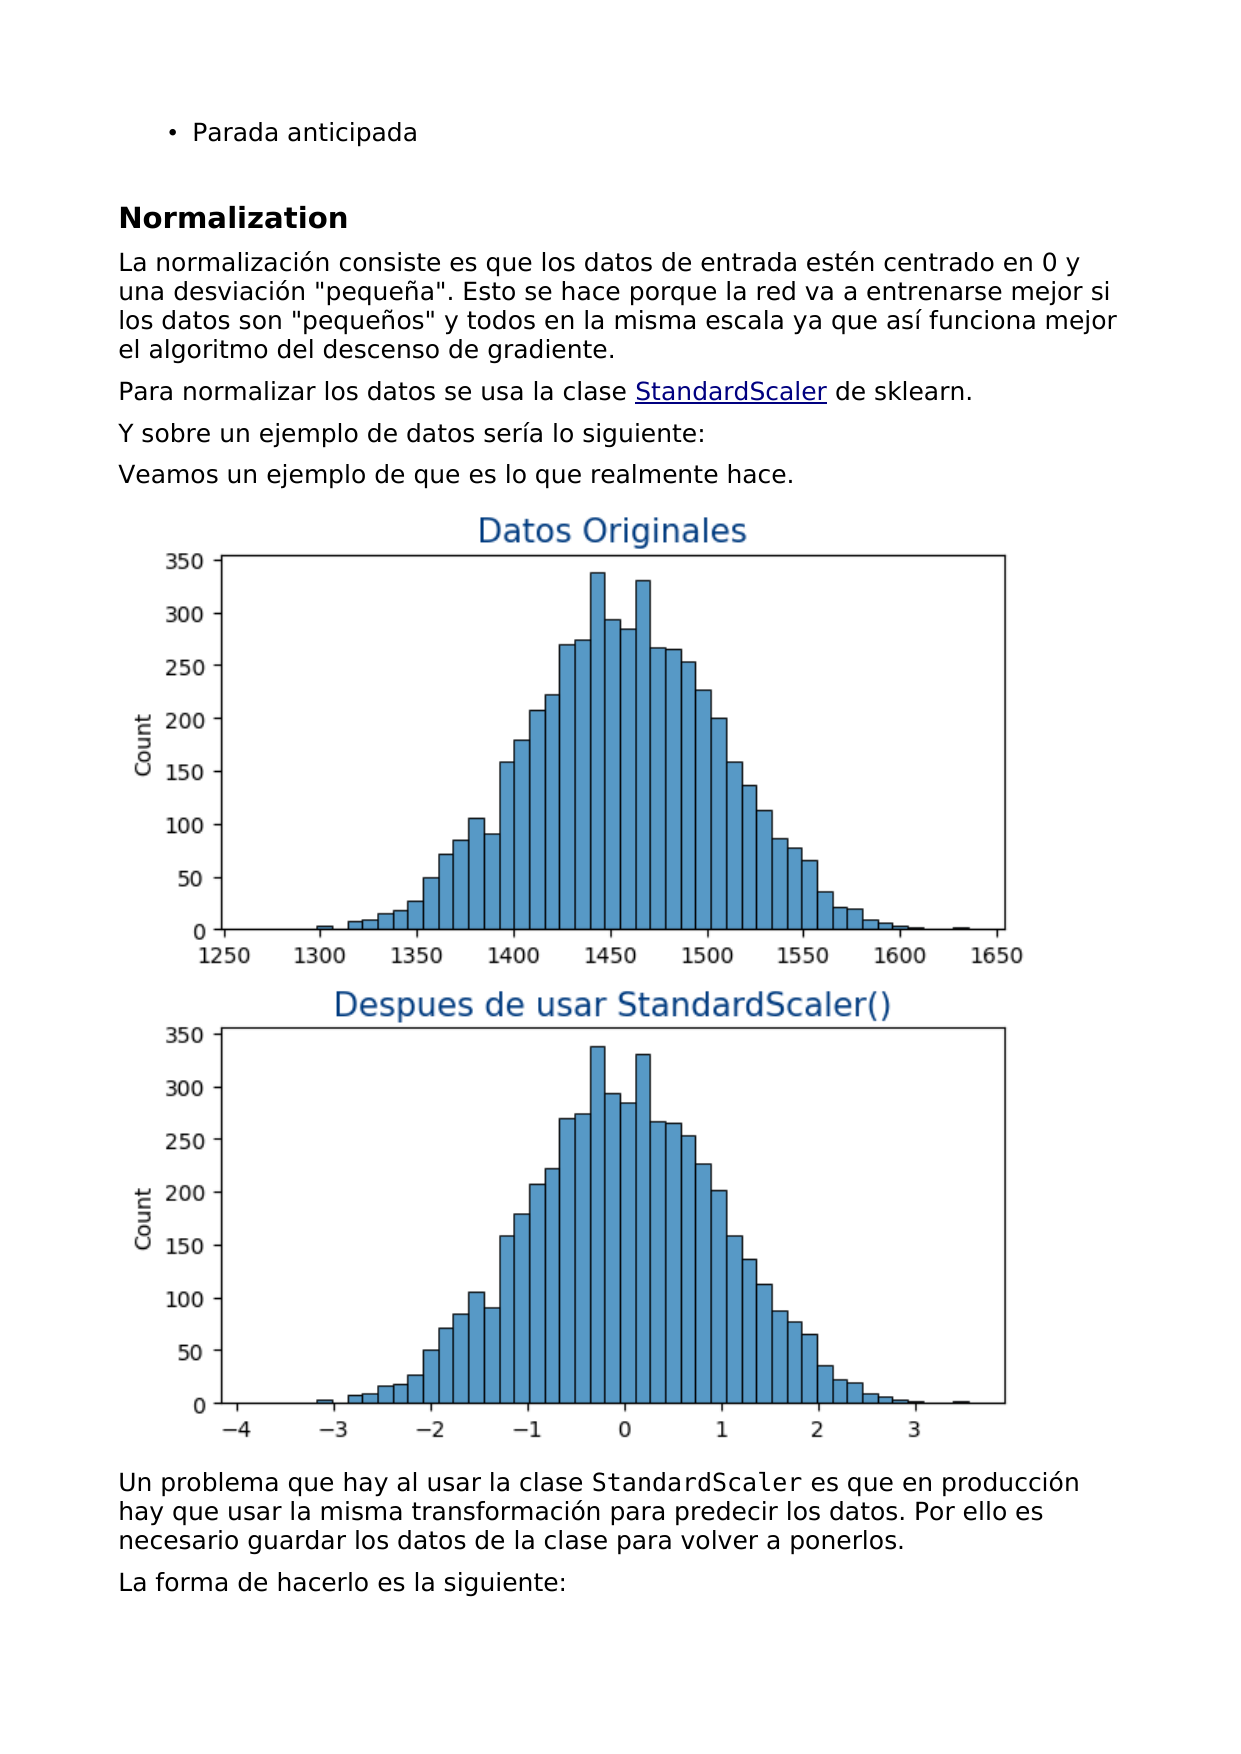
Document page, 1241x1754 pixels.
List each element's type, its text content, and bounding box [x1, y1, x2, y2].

list Parada anticipada [177, 118, 1122, 147]
text Y sobre un ejemplo de datos sería lo siguiente: [118, 419, 1122, 448]
text La normalización consiste es que los datos de entrada estén centrado en 0 y una desviación "pequeña". Esto se hace porque la red va a entrenarse mejor si los datos son "pequeños" y todos en la misma escala ya que así funciona mejor el algoritmo del descenso de gradiente. [118, 248, 1122, 365]
text Para normalizar los datos se usa la clase StandardScaler de sklearn. [118, 377, 1122, 407]
text Un problema que hay al usar la clase StandardScaler es que en producción hay que usar la misma transformación para predecir los datos. Por ello es necesario guardar los datos de la clase para volver a ponerlos. [118, 1468, 1122, 1556]
text La forma de hacerlo es la siguiente: [118, 1568, 1122, 1597]
text Veamos un ejemplo de que es lo que realmente hace. [118, 461, 1122, 490]
picture [118, 502, 1039, 1456]
subtitle Normalization [118, 202, 1122, 236]
